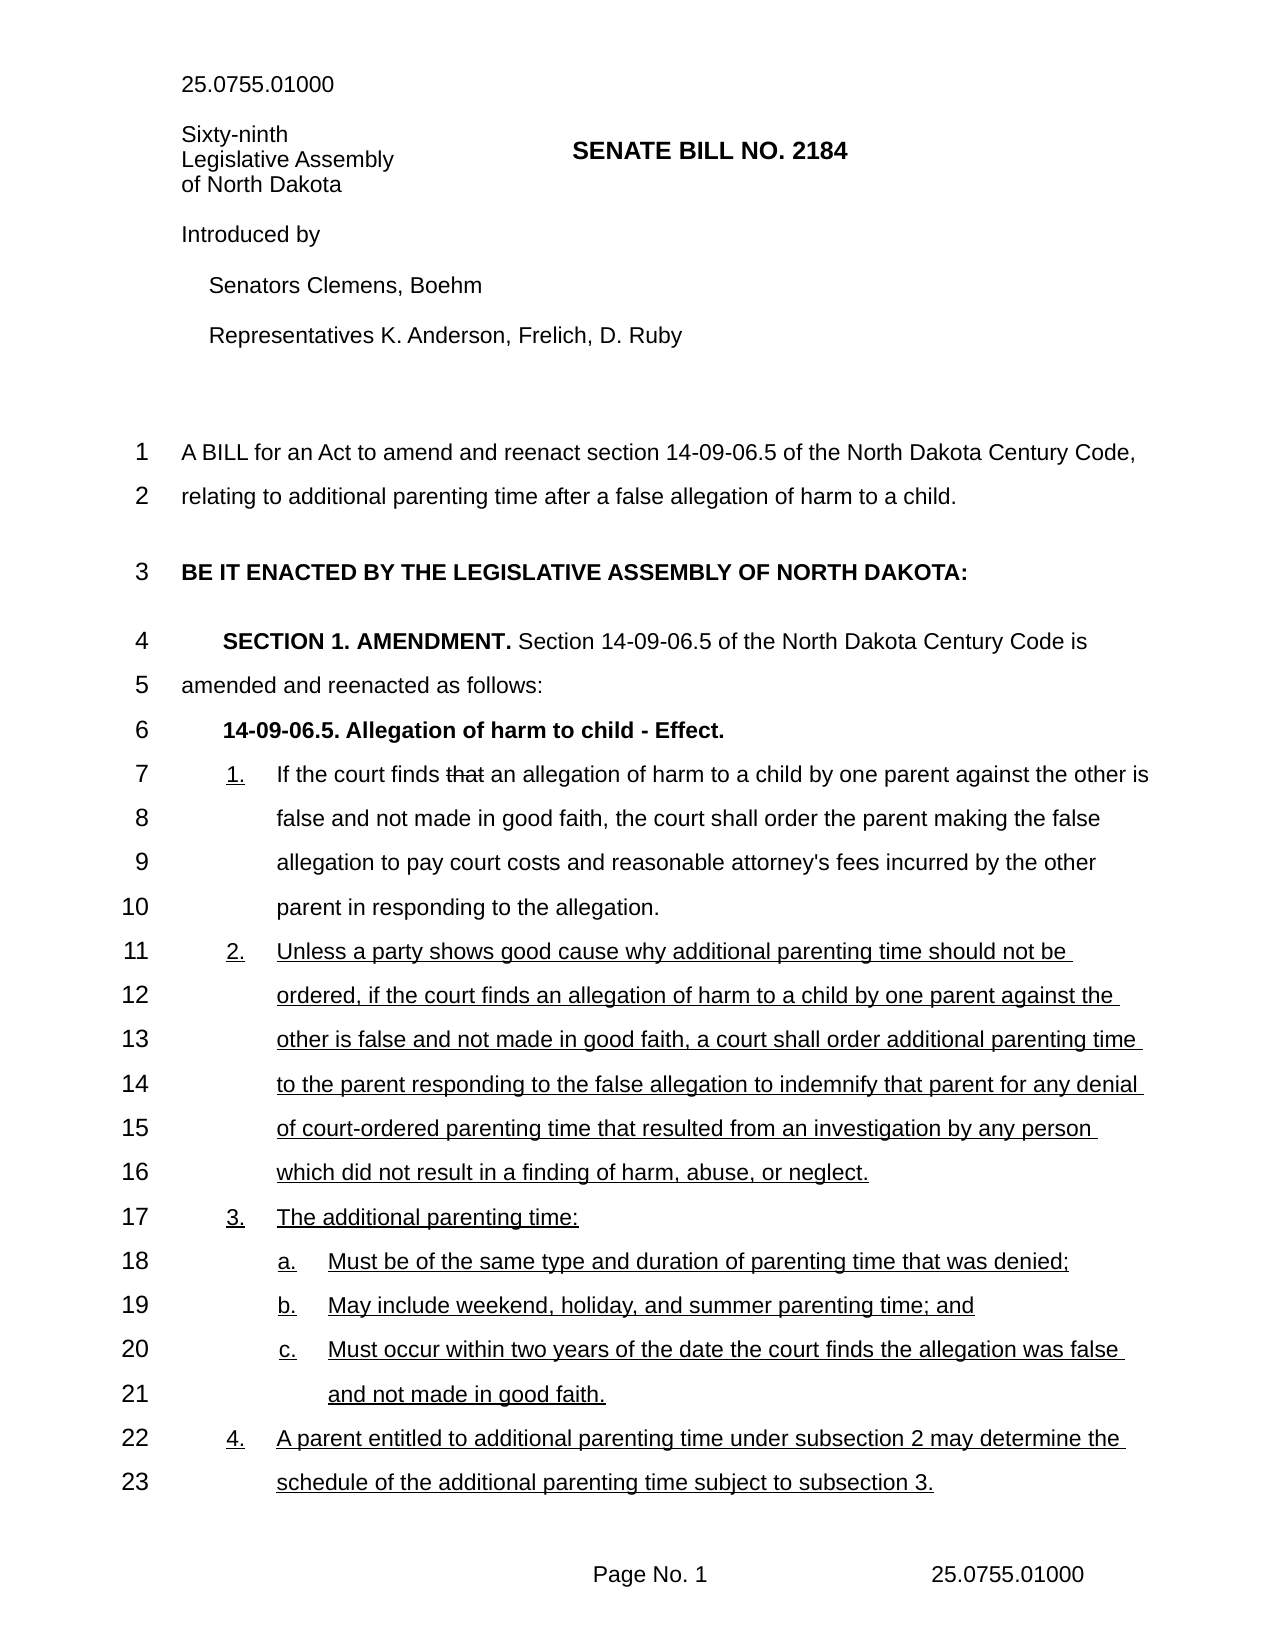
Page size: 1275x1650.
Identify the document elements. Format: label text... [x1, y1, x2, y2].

text 4. A parent entitled to additional parenting time under subsection 2 may determine the schedule of the additional parenting time subject to subsection 3. [181, 1411, 1154, 1499]
text 3. The additional parenting time: [181, 1189, 1154, 1234]
text 2. Unless a party shows good cause why additional parenting time should not be ordered, if the court finds an allegation of harm to a child by one parent against the other is false and not made in good faith, a court shall order additional parenting time to the parent responding to the false allegation to indemnify that parent for any denial of court-ordered parenting time that resulted from an investigation by any person which did not result in a finding of harm, abuse, or neglect. [181, 924, 1154, 1189]
text Senators Clemens, Boehm [208, 275, 1154, 298]
text c. Must occur within two years of the date the court finds the allegation was false and not made in good faith. [181, 1322, 1154, 1411]
text Legislative Assembly [181, 148, 1154, 173]
text 1. If the court finds that an allegation of harm to a child by one parent against the other is false and not made in good faith, the court shall order the parent making the false allegation to pay court costs and reasonable attorney's fees incurred by the other parent in responding to the allegation. [181, 747, 1154, 924]
title A BILL for an Act to amend and reenact section 14‑09‑06.5 of the North Dakota Century Code, relating to additional parenting time after a false allegation of harm to a child. [181, 425, 1154, 513]
text Introduced by [181, 223, 1154, 248]
title BILL NO. [565, 136, 848, 165]
subtitle 14‑09‑06.5. Allegation of harm to child ‑ Effect. [181, 703, 1154, 747]
text a. Must be of the same type and duration of parenting time that was denied; [181, 1234, 1154, 1278]
text SECTION 1. AMENDMENT. Section 14‑09‑06.5 of the North Dakota Century Code is amended and reenacted as follows: [181, 614, 1154, 703]
text b. May include weekend, holiday, and summer parenting time; and [181, 1278, 1154, 1322]
text BE IT ENACTED BY THE LEGISLATIVE ASSEMBLY OF NORTH DAKOTA: [181, 545, 1154, 589]
text . [181, 73, 1154, 133]
text Representatives K. Anderson, Frelich, D. Ruby [208, 325, 1154, 348]
text of North Dakota [181, 173, 1154, 198]
